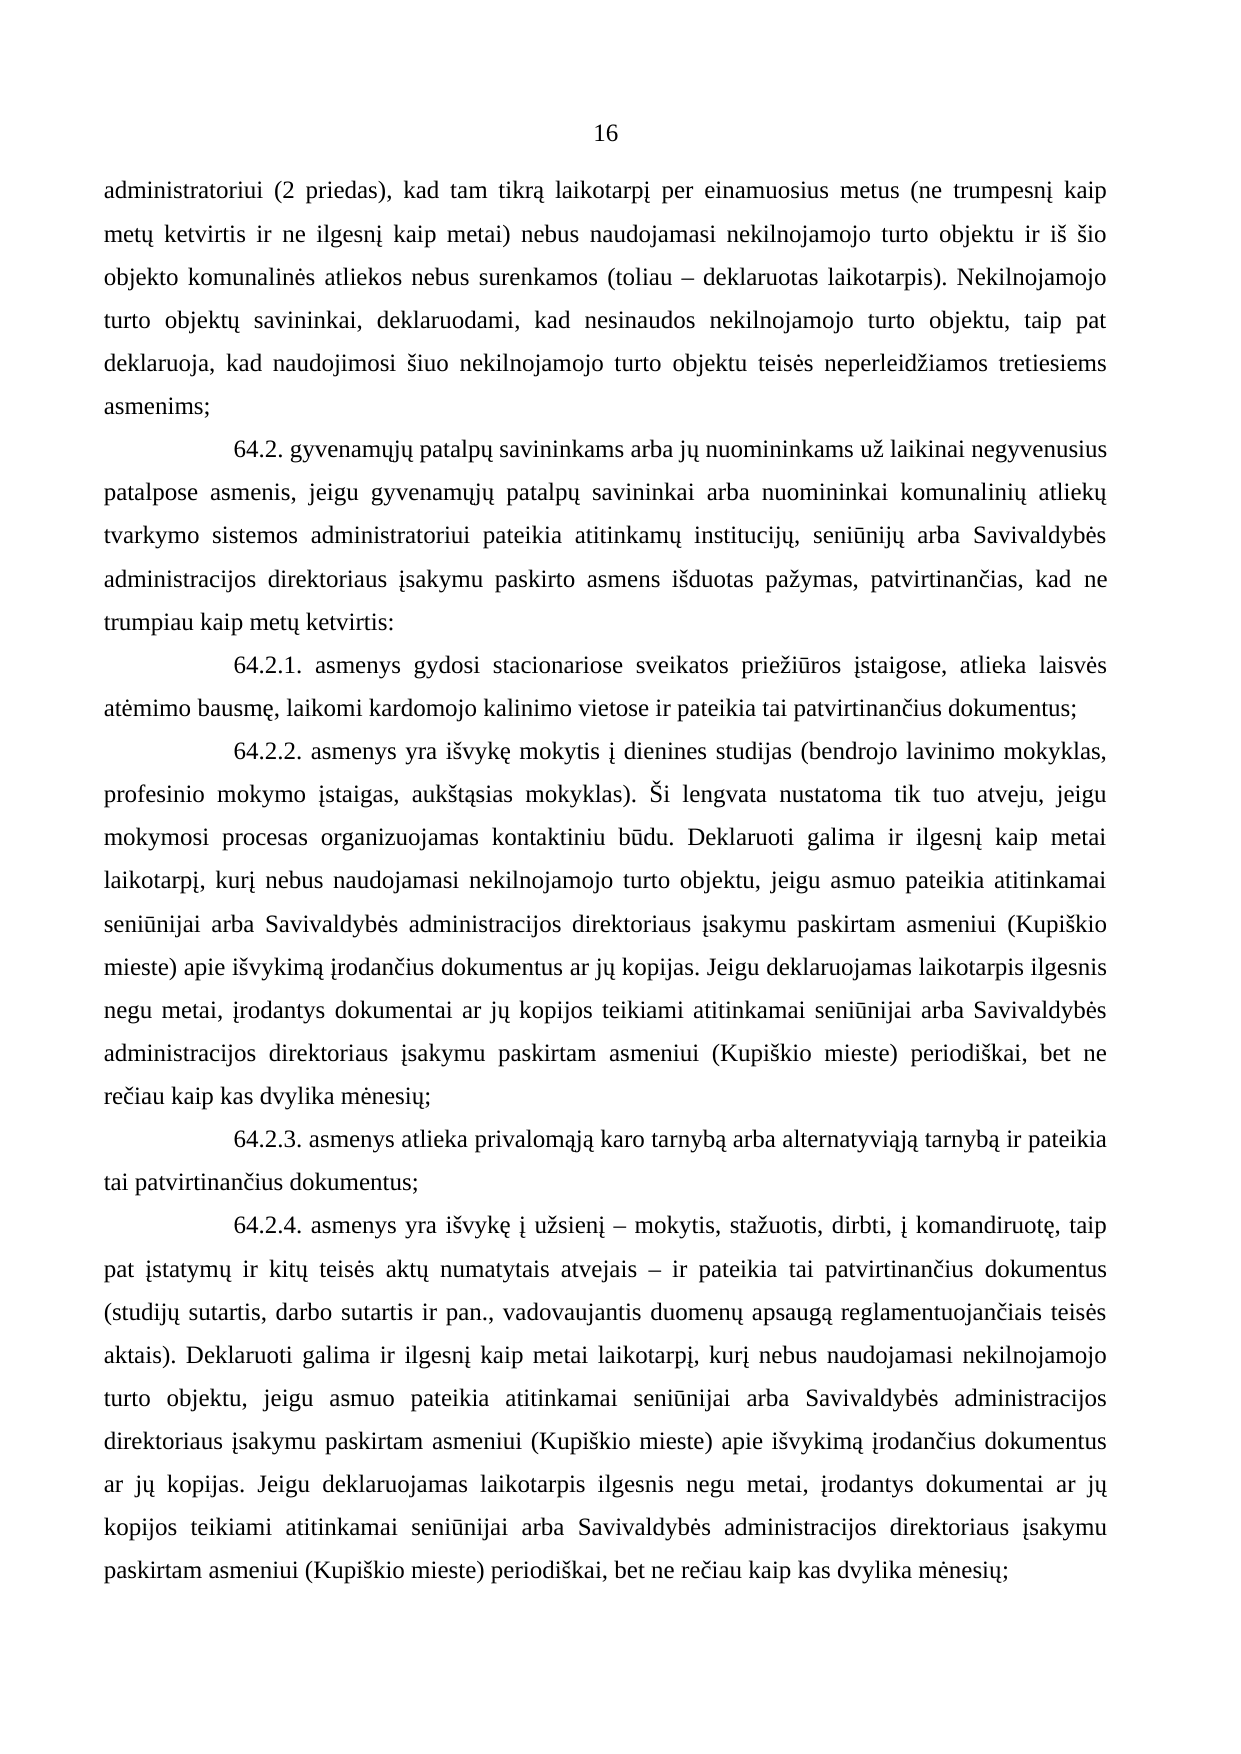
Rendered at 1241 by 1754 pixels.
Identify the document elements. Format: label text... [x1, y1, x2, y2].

text 64.2.2. asmenys yra išvykę mokytis į dienines studijas (bendrojo lavinimo mokyklas, profesinio mokymo įstaigas, aukštąsias mokyklas). Ši lengvata nustatoma tik tuo atveju, jeigu mokymosi procesas organizuojamas kontaktiniu būdu. Deklaruoti galima ir ilgesnį kaip metai laikotarpį, kurį nebus naudojamasi nekilnojamojo turto objektu, jeigu asmuo pateikia atitinkamai seniūnijai arba Savivaldybės administracijos direktoriaus įsakymu paskirtam asmeniui (Kupiškio mieste) apie išvykimą įrodančius dokumentus ar jų kopijas. Jeigu deklaruojamas laikotarpis ilgesnis negu metai, įrodantys dokumentai ar jų kopijos teikiami atitinkamai seniūnijai arba Savivaldybės administracijos direktoriaus įsakymu paskirtam asmeniui (Kupiškio mieste) periodiškai, bet ne rečiau kaip kas dvylika mėnesių; [103, 736, 1108, 1110]
text 64.2.1. asmenys gydosi stacionariose sveikatos priežiūros įstaigose, atlieka laisvės atėmimo bausmę, laikomi kardomojo kalinimo vietose ir pateikia tai patvirtinančius dokumentus; [103, 650, 1108, 722]
text 64.2. gyvenamųjų patalpų savininkams arba jų nuomininkams už laikinai negyvenusius patalpose asmenis, jeigu gyvenamųjų patalpų savininkai arba nuomininkai komunalinių atliekų tvarkymo sistemos administratoriui pateikia atitinkamų institucijų, seniūnijų arba Savivaldybės administracijos direktoriaus įsakymu paskirto asmens išduotas pažymas, patvirtinančias, kad ne trumpiau kaip metų ketvirtis: [103, 434, 1108, 636]
text 64.2.4. asmenys yra išvykę į užsienį – mokytis, stažuotis, dirbti, į komandiruotę, taip pat įstatymų ir kitų teisės aktų numatytais atvejais – ir pateikia tai patvirtinančius dokumentus (studijų sutartis, darbo sutartis ir pan., vadovaujantis duomenų apsaugą reglamentuojančiais teisės aktais). Deklaruoti galima ir ilgesnį kaip metai laikotarpį, kurį nebus naudojamasi nekilnojamojo turto objektu, jeigu asmuo pateikia atitinkamai seniūnijai arba Savivaldybės administracijos direktoriaus įsakymu paskirtam asmeniui (Kupiškio mieste) apie išvykimą įrodančius dokumentus ar jų kopijas. Jeigu deklaruojamas laikotarpis ilgesnis negu metai, įrodantys dokumentai ar jų kopijos teikiami atitinkamai seniūnijai arba Savivaldybės administracijos direktoriaus įsakymu paskirtam asmeniui (Kupiškio mieste) periodiškai, bet ne rečiau kaip kas dvylika mėnesių; [103, 1211, 1108, 1584]
text 64.2.3. asmenys atlieka privalomąją karo tarnybą arba alternatyviąją tarnybą ir pateikia tai patvirtinančius dokumentus; [103, 1124, 1108, 1196]
text administratoriui (2 priedas), kad tam tikrą laikotarpį per einamuosius metus (ne trumpesnį kaip metų ketvirtis ir ne ilgesnį kaip metai) nebus naudojamasi nekilnojamojo turto objektu ir iš šio objekto komunalinės atliekos nebus surenkamos (toliau – deklaruotas laikotarpis). Nekilnojamojo turto objektų savininkai, deklaruodami, kad nesinaudos nekilnojamojo turto objektu, taip pat deklaruoja, kad naudojimosi šiuo nekilnojamojo turto objektu teisės neperleidžiamos tretiesiems asmenims; [103, 176, 1108, 420]
